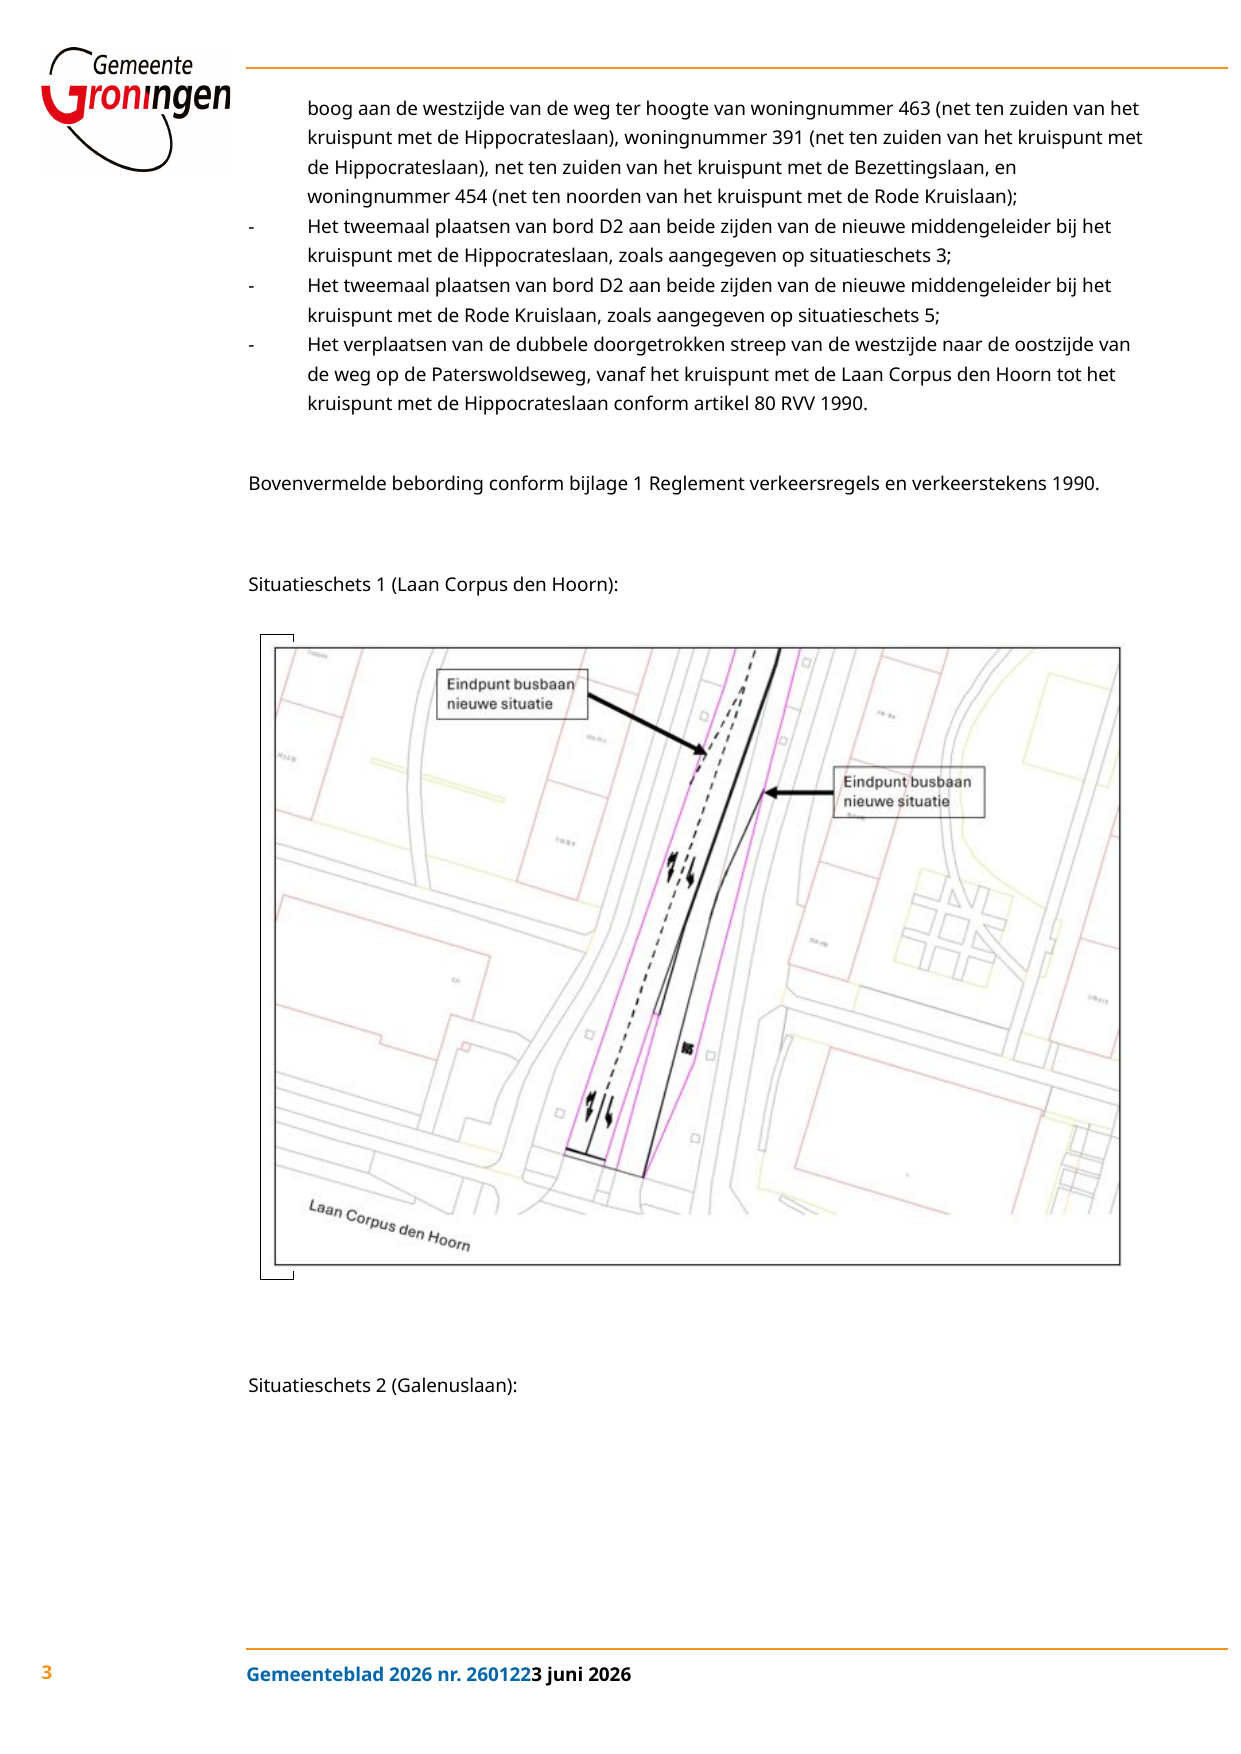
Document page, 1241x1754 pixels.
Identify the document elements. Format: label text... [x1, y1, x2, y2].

list Het tweemaal plaatsen van bord D2 aan beide zijden van de nieuwe middengeleider bij het kruispunt met de Hippocrateslaan, zoals aangegeven op situatieschets 3; [248, 213, 1152, 268]
list boog aan de westzijde van de weg ter hoogte van woningnummer 463 (net ten zuiden van het kruispunt met de Hippocrateslaan), woningnummer 391 (net ten zuiden van het kruispunt met de Hippocrateslaan), net ten zuiden van het kruispunt met de Bezettingslaan, en woningnummer 454 (net ten noorden van het kruispunt met de Rode Kruislaan); [248, 95, 1152, 209]
picture [268, 642, 1125, 1271]
text Bovenvermelde bebording conform bijlage 1 Reglement verkeersregels en verkeerstekens 1990. [248, 471, 1152, 496]
list Het verplaatsen van de dubbele doorgetrokken streep van de westzijde naar de oostzijde van de weg op de Paterswoldseweg, vanaf het kruispunt met de Laan Corpus den Hoorn tot het kruispunt met de Hippocrateslaan conform artikel 80 RVV 1990. [248, 331, 1152, 416]
picture [41, 47, 231, 172]
text Situatieschets 2 (Galenuslaan): [248, 1372, 1152, 1398]
text Situatieschets 1 (Laan Corpus den Hoorn): [248, 571, 1152, 597]
list Het tweemaal plaatsen van bord D2 aan beide zijden van de nieuwe middengeleider bij het kruispunt met de Rode Kruislaan, zoals aangegeven op situatieschets 5; [248, 272, 1152, 328]
